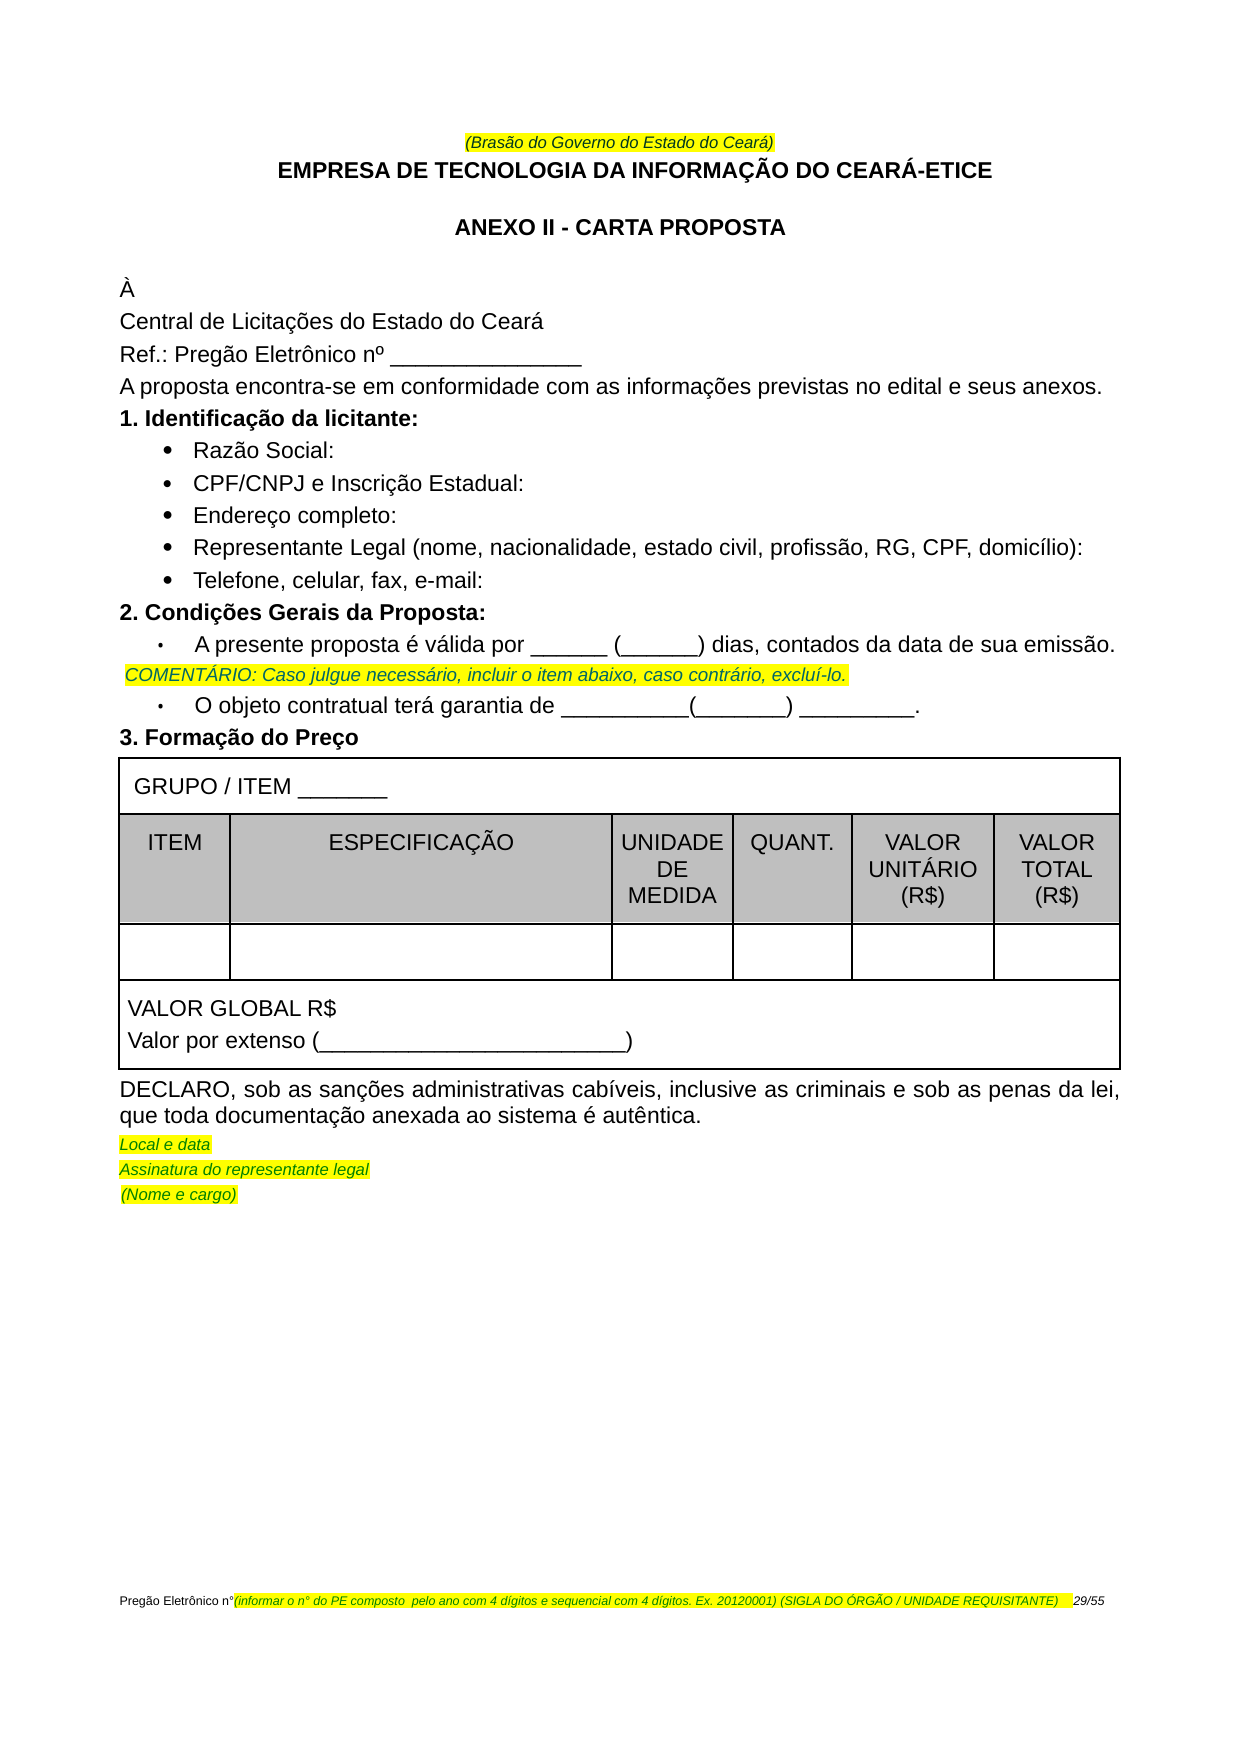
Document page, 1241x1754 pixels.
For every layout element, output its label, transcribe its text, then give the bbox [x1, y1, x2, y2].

text 2. Condições Gerais da Proposta: [119, 599, 1121, 625]
text (Nome e cargo) [121, 1185, 1121, 1204]
list Razão Social: [163, 437, 1121, 464]
text A proposta encontra-se em conformidade com as informações previstas no edital e seus anexos. [119, 373, 1121, 399]
text 3. Formação do Preço [119, 724, 1121, 751]
list Endereço completo: [163, 502, 1121, 528]
table_cell [613, 925, 732, 979]
list A presente proposta é válida por ______ (______) dias, contados da data de sua emissão. [157, 631, 1121, 658]
table_cell [995, 925, 1119, 979]
table_cell VALOR TOTAL (R$) [995, 815, 1119, 922]
list Telefone, celular, fax, e-mail: [163, 567, 1121, 593]
text Assinatura do representante legal [119, 1160, 1121, 1179]
table_cell [120, 925, 229, 979]
table_cell [734, 925, 851, 979]
list CPF/CNPJ e Inscrição Estadual: [163, 470, 1121, 496]
text DECLARO, sob as sanções administrativas cabíveis, inclusive as criminais e sob as penas da lei, que toda documentação anexada ao sistema é autêntica. [119, 1076, 1121, 1129]
text À [119, 276, 1121, 302]
text COMENTÁRIO: Caso julgue necessário, incluir o item abaixo, caso contrário, excluí-lo. [119, 664, 1121, 686]
text 1. Identificação da licitante: [119, 405, 1121, 432]
table_cell UNIDADE DE MEDIDA [613, 815, 732, 922]
table_cell VALOR GLOBAL R$ Valor por extenso (________________________) [120, 981, 1119, 1068]
table_cell VALOR UNITÁRIO (R$) [853, 815, 993, 922]
list O objeto contratual terá garantia de __________(_______) _________. [157, 692, 1121, 718]
table_cell QUANT. [734, 815, 851, 922]
table_cell [231, 925, 611, 979]
table_cell [853, 925, 993, 979]
table_cell ITEM [120, 815, 229, 922]
table_cell ESPECIFICAÇÃO [231, 815, 611, 922]
text ANEXO II - CARTA PROPOSTA [119, 214, 1121, 240]
list Representante Legal (nome, nacionalidade, estado civil, profissão, RG, CPF, domicílio): [163, 534, 1121, 561]
text Central de Licitações do Estado do Ceará [119, 308, 1121, 335]
text Local e data [119, 1134, 1121, 1154]
text Ref.: Pregão Eletrônico nº _______________ [119, 341, 1121, 367]
table_header GRUPO / ITEM _______ [120, 759, 1119, 813]
